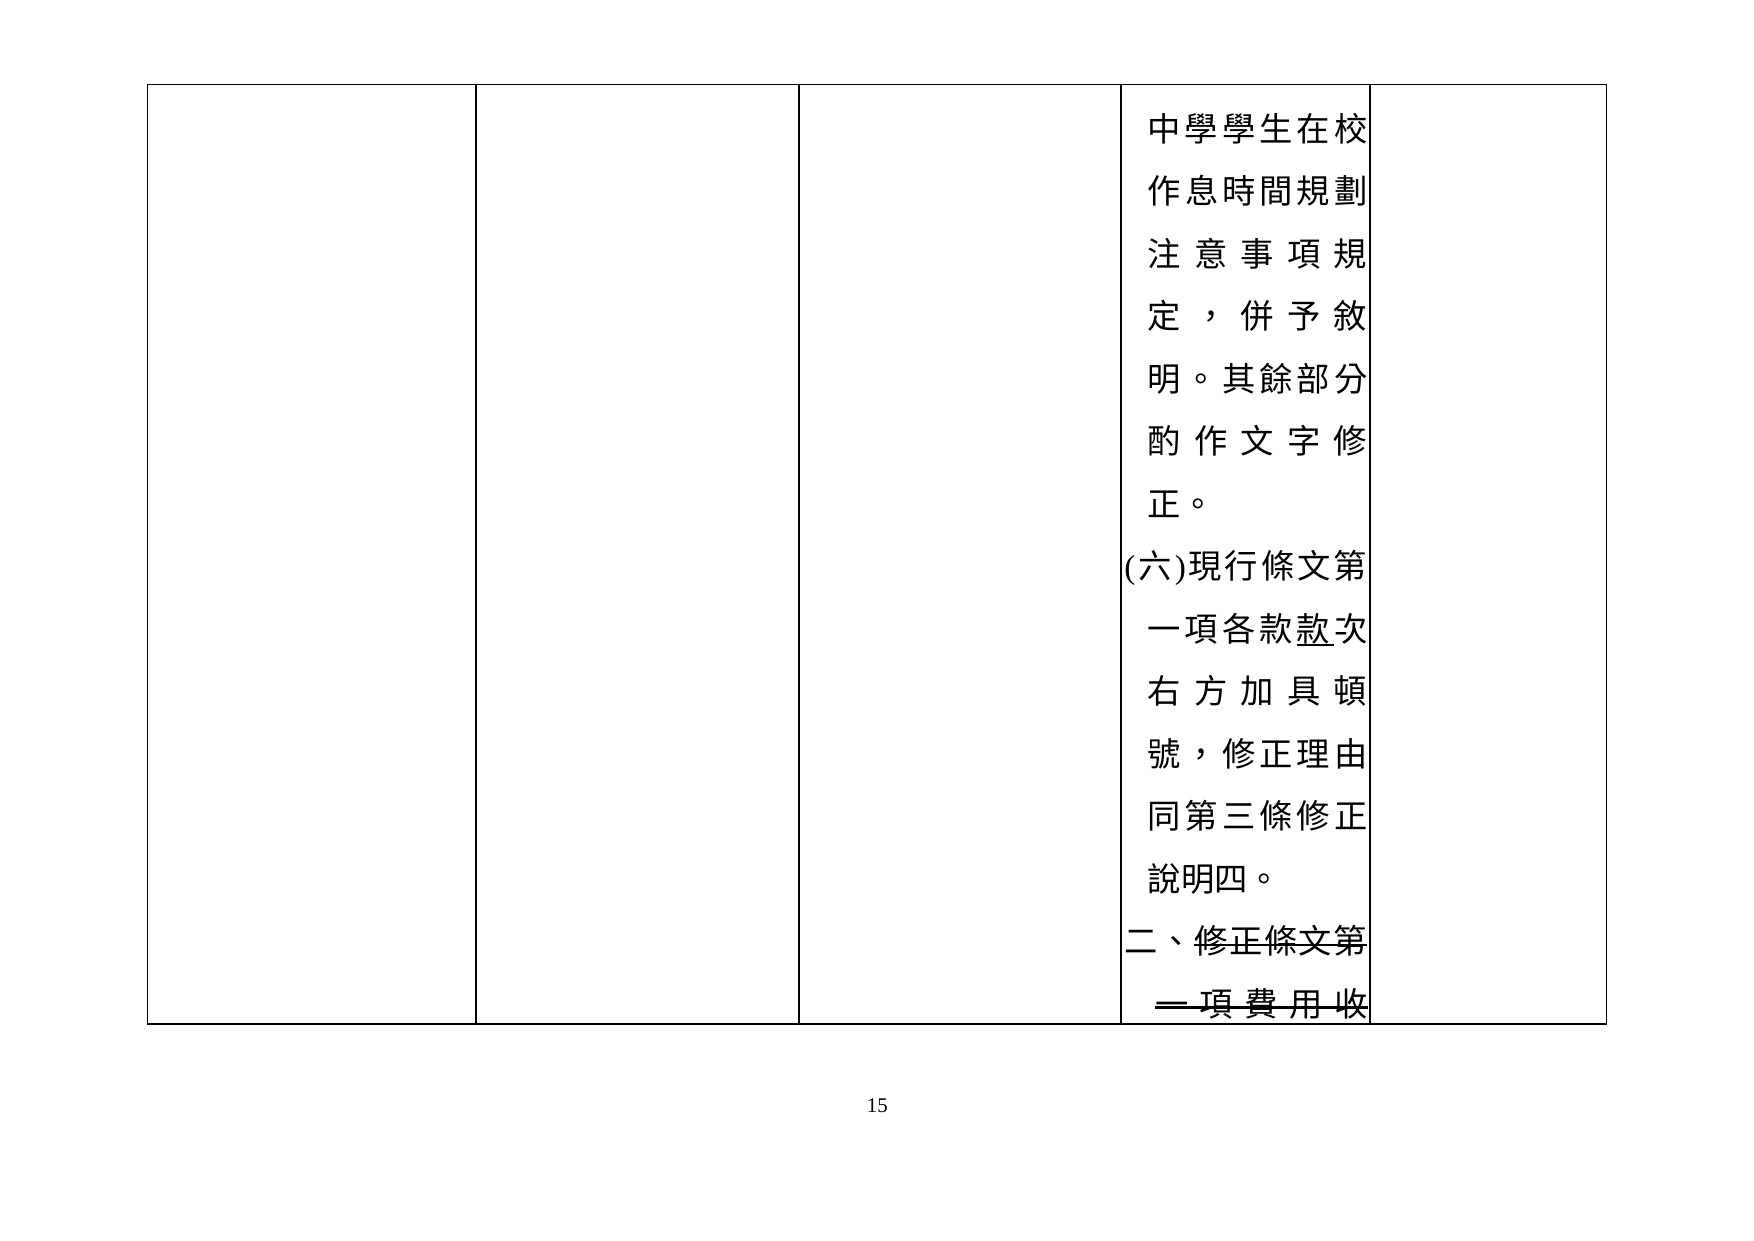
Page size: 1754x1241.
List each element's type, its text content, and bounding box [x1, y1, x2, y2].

table_cell 中學學生在校作息時間規劃注意事項規定，併予敘明。其餘部分酌作文字修正。 (六)現行條文第一項各款款次右方加具頓號，修正理由同第三條修正說明四。 二、修正條文第一項費用收 [1122, 85, 1369, 1023]
table_cell [1371, 85, 1606, 1023]
table_cell 第四條 代收代辦費之項目及其收支管理，學校應依下列規定辦理： 一、教科用書書籍費：向購買之學生收取。但不得代辦或介紹購買工具書或參考書。 二、學生寄宿費：以學期為單位向寄宿之學生收取。 三、家長會費：得委託學校代收後，交學生家長會管理。但低收入戶者免繳。 四、學生團體保險費：依高級中等以下學校學生及教保服務機構幼兒團體保險條例之相關規定辦理。 五、午餐費：包含學校廚房供餐、外訂餐盒食品或桶餐之費用。以學期為單位向參加之學生收取，但應保留月繳機制。其金額應經學校午餐供應委員會決議後，依據實際採購金額定之。 六、學習輔導費：以學期為單位向參加之學生收取。 七、國民小學課後照顧服務班費：依臺北市國民小學辦理課後照顧服務班補充規定辦理。 八、交通車費：以月份或學期為單位向搭乘之學生收 取。 九、冷氣使用及維護費：已裝設冷氣之班級，以學期為單位向學生收取。其金額應經班級學生家長會決議，並提經學生家長會之家長委員會或會員代表大會決議確認後，提送學校行政會報決議通過，始得收費。惟公立學校於學生在校作息時間內所衍生者，不得收取。 十、其他代收代辦費：其他學生個人需要及使用之事項，或學校為學生相關權益及福祉，接受委託代收代辦之費用，經學校行政會報決議通過，始得收費。前開會報並應邀請學生家長會授權之代表參加。 前項費用收據、學校行政會報紀錄及相關資料，學校均應依規定年限保存備查，其收支情形，並應於學校資訊網路公告。 [477, 85, 798, 1023]
table_cell 第四條 代收代辦費之項目及其收取方式，學校應依下列規定辦理： 一、教科用書書籍費：向購買之學生收取。但不得代辦或介紹購買工具書或參考書。 二、學生寄宿費：以學期為單位向寄宿之學生收取。 三、家長會費：以學期為單位，向學生家長收取。但低收入戶者免收。並得委託學校代收後，交學生家長會。 四、學生團體保險費：依高級中等以下學校學生及教保服務機構幼兒團體保險條例之相關規定辦理。 五、午餐費：指學校廚房供餐、外訂餐盒食品或桶餐之費用。以學期為單位向參加之學生收取，但應保留月繳機制。其金額應經學校午餐供應委員會決議後，依據實際採購金額定之。 六、學習輔導費：以學期為單位向參加之學生收取。 七、國民小學課後照顧服務班費：依臺北市國民小學辦理課後照顧服務班補充規定辦理。 八、交通車費：以月份或學期為單位向搭乘之學生收 取。 九、冷氣使用及維護費：已裝設冷氣之班級，以學期為單位向學生收取。但公立學校於學生在校作息時間內所衍生者，不得收取。其金額應經班級學生家長會決議，並提經學生家長會之家長委員會或會員代表大會決議確認後，提送學校行政會報決議通過，始得收費。 十、其他代收代辦費：其他學生個人需要及使用之事項，或學校為學生相關權益及福祉，接受委託代收代辦之費用，經學校行政會報決議通過，始得收費。前開會報並應邀請學生家長會授權之代表參加。 前項費用收據、學校行政會報紀錄及相關資料，學校均應依規定年限保存，其收支情形，並應於學校資訊網路公告。 [148, 85, 475, 1023]
table_cell [800, 85, 1120, 1023]
